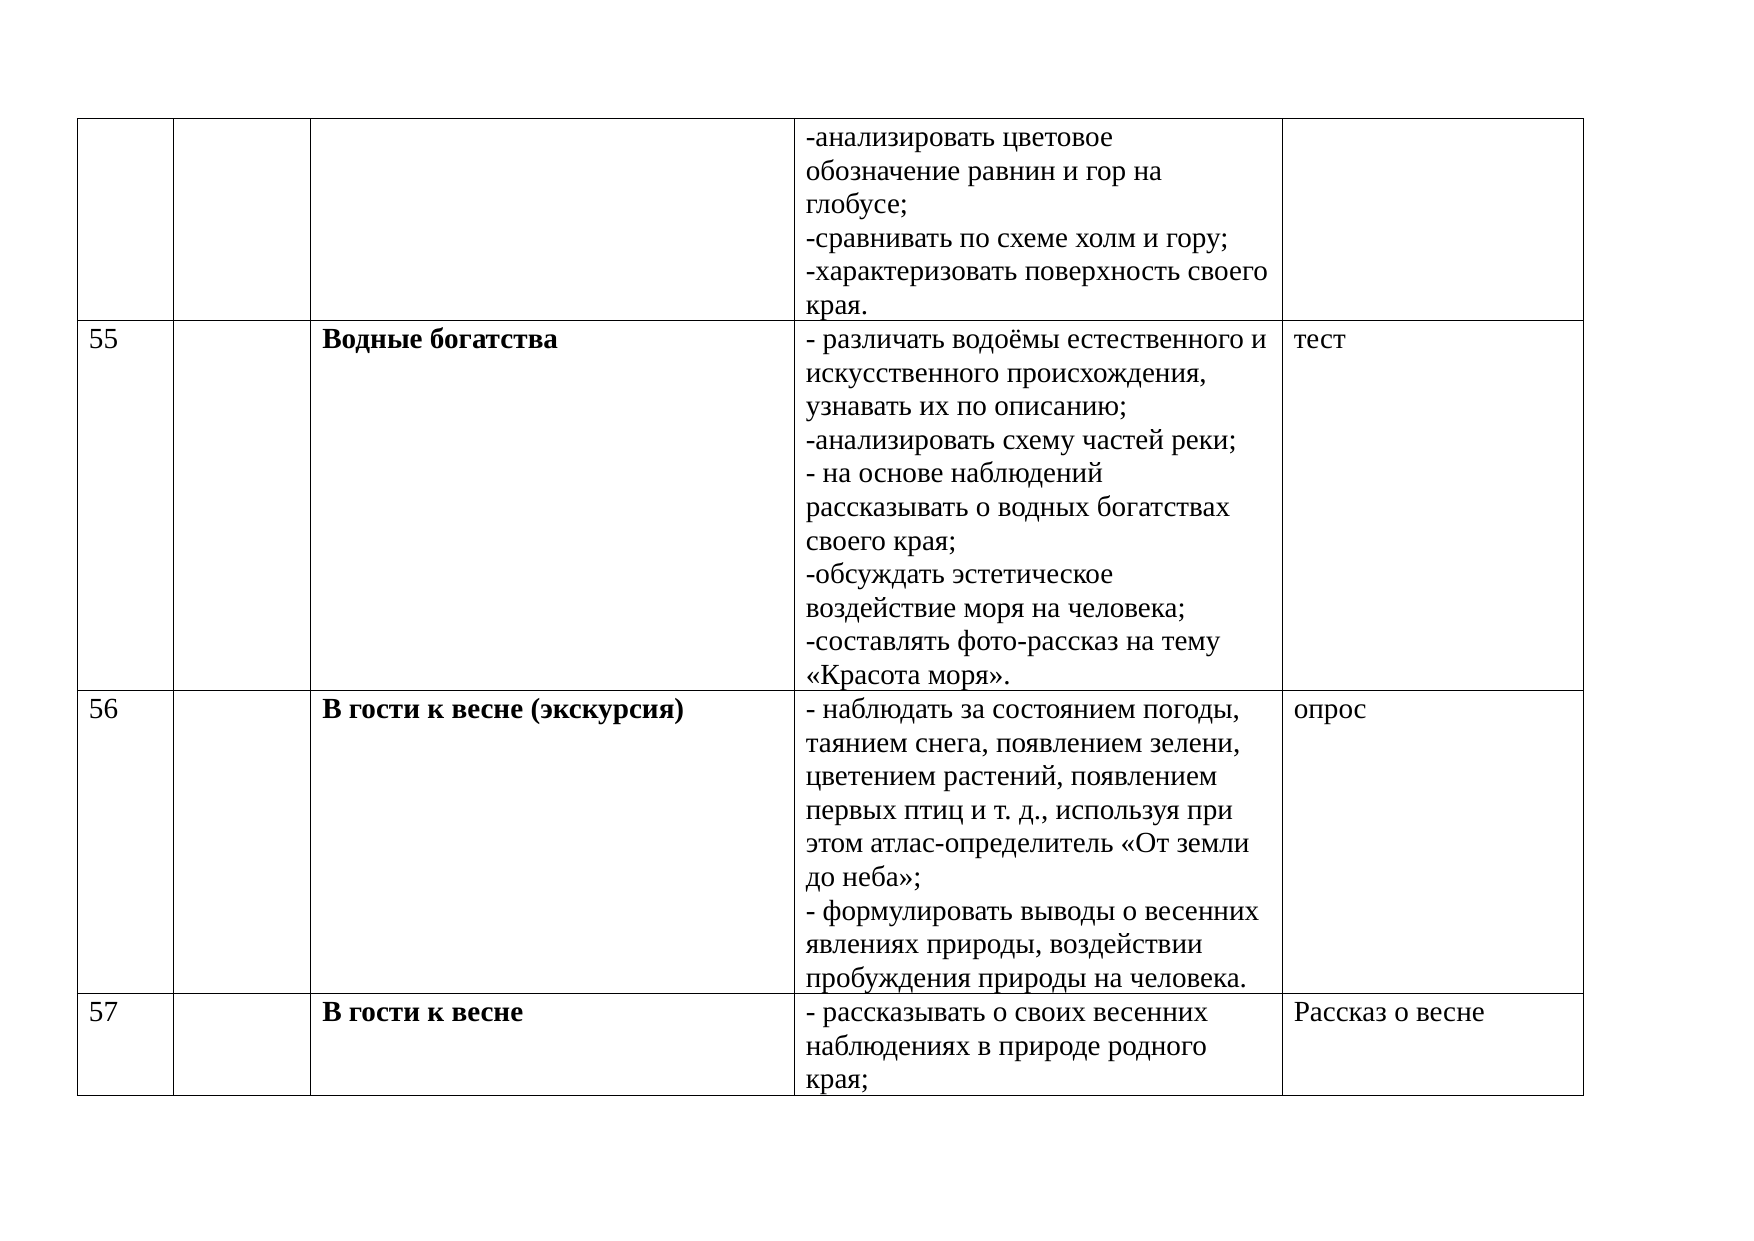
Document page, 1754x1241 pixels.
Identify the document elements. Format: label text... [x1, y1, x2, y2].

table_cell [311, 119, 794, 320]
table_cell опрос [1283, 691, 1583, 993]
table_cell В гости к весне (экскурсия) [311, 691, 794, 993]
table_cell 57 [78, 994, 173, 1095]
table_cell - различать водоёмы естественного и искусственного происхождения, узнавать их по описанию; -анализировать схему частей реки; - на основе наблюдений рассказывать о водных богатствах своего края; -обсуждать эстетическое воздействие моря на человека; -составлять фото-рассказ на тему «Красота моря». [795, 321, 1282, 690]
table_cell В гости к весне [311, 994, 794, 1095]
table_cell [174, 994, 310, 1095]
table_cell [174, 119, 310, 320]
table_cell Рассказ о весне [1283, 994, 1583, 1095]
table_cell [174, 691, 310, 993]
table_cell 55 [78, 321, 173, 690]
table_cell [1283, 119, 1583, 320]
table_cell - рассказывать о своих весенних наблюдениях в природе родного края; [795, 994, 1282, 1095]
table_cell 56 [78, 691, 173, 993]
table_cell [78, 119, 173, 320]
table_cell тест [1283, 321, 1583, 690]
table_cell [174, 321, 310, 690]
table_cell -анализировать цветовое обозначение равнин и гор на глобусе; -сравнивать по схеме холм и гору; -характеризовать поверхность своего края. [795, 119, 1282, 320]
table_cell - наблюдать за состоянием погоды, таянием снега, появлением зелени, цветением растений, появлением первых птиц и т. д., используя при этом атлас-определитель «От земли до неба»; - формулировать выводы о весенних явлениях природы, воздействии пробуждения природы на человека. [795, 691, 1282, 993]
table_cell Водные богатства [311, 321, 794, 690]
